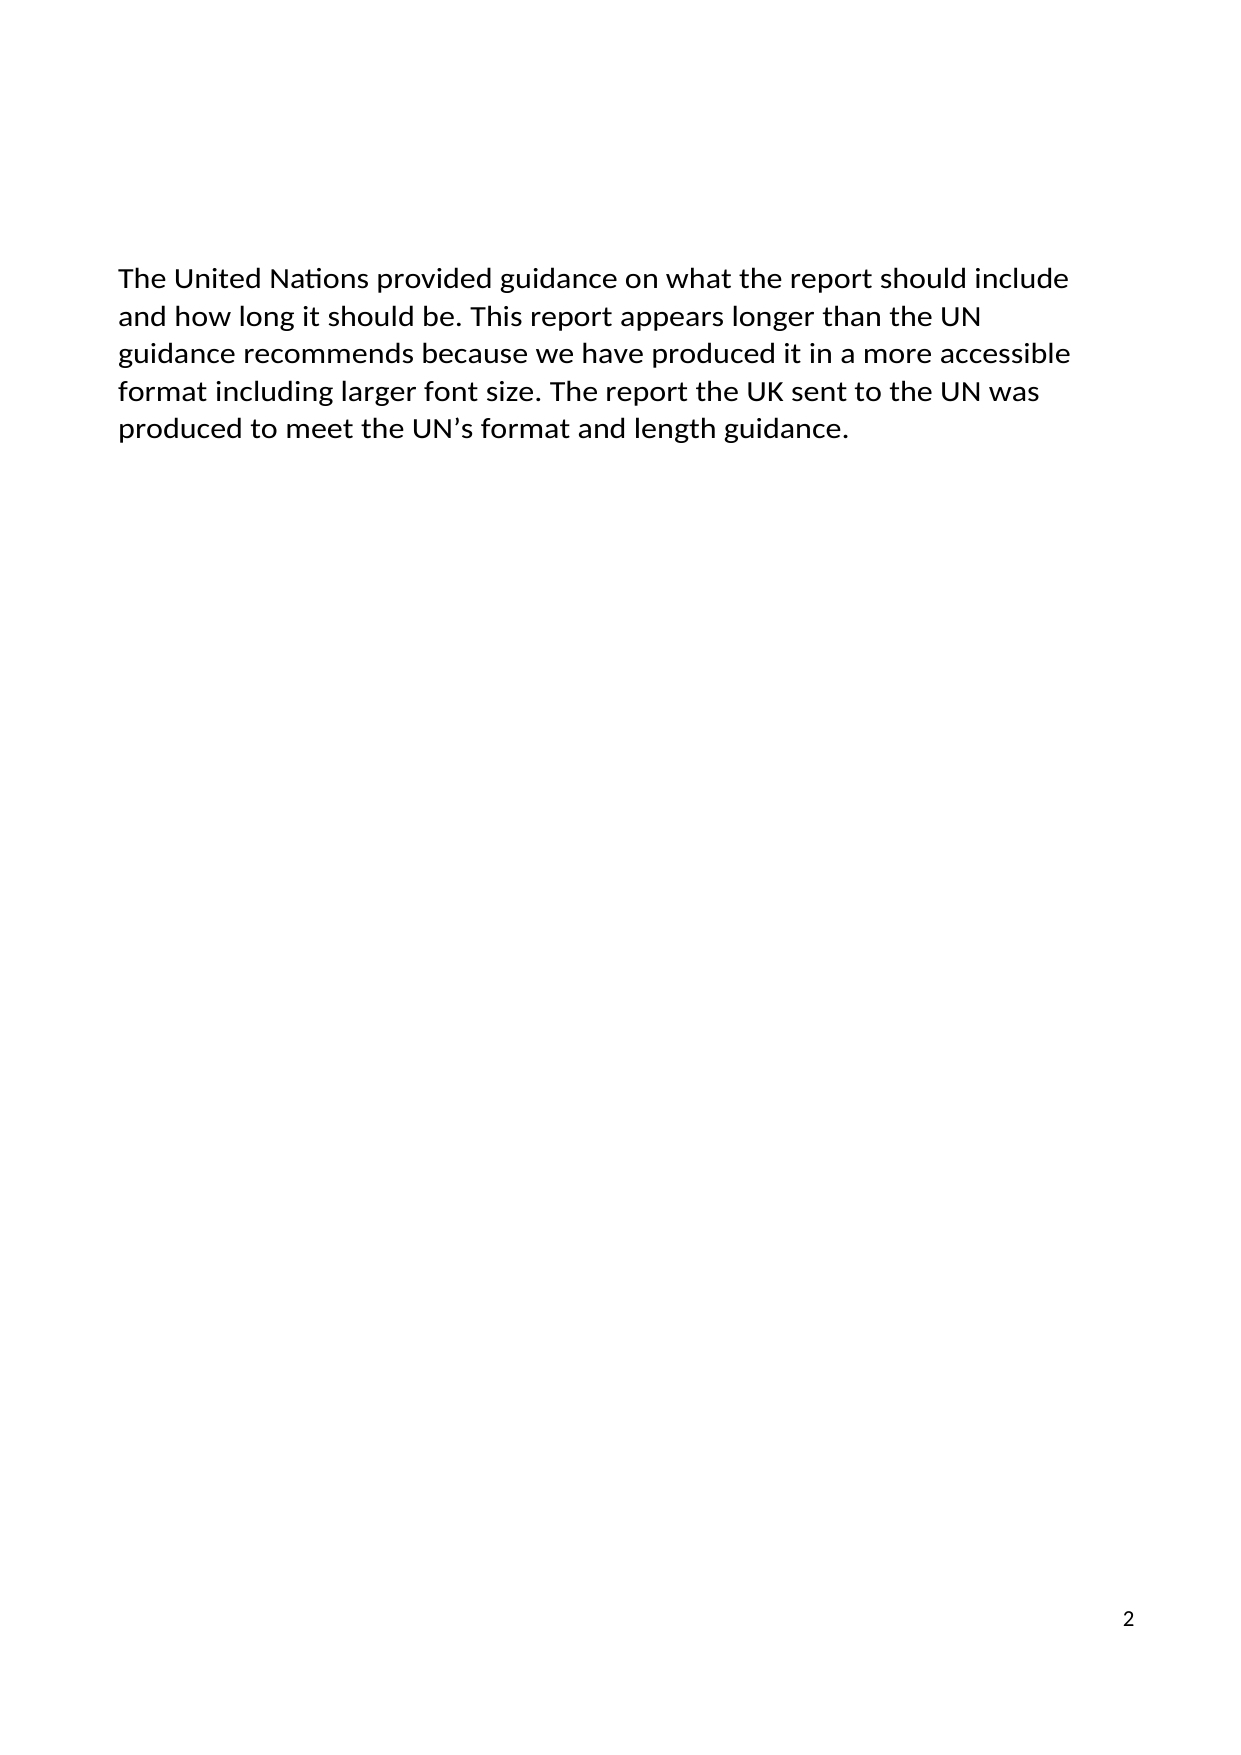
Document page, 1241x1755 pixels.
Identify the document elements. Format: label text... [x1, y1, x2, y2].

text The United Nations provided guidance on what the report should include and how long it should be. This report appears longer than the UN guidance recommends because we have produced it in a more accessible format including larger font size. The report the UK sent to the UN was produced to meet the UN’s format and length guidance. [118, 261, 1102, 483]
